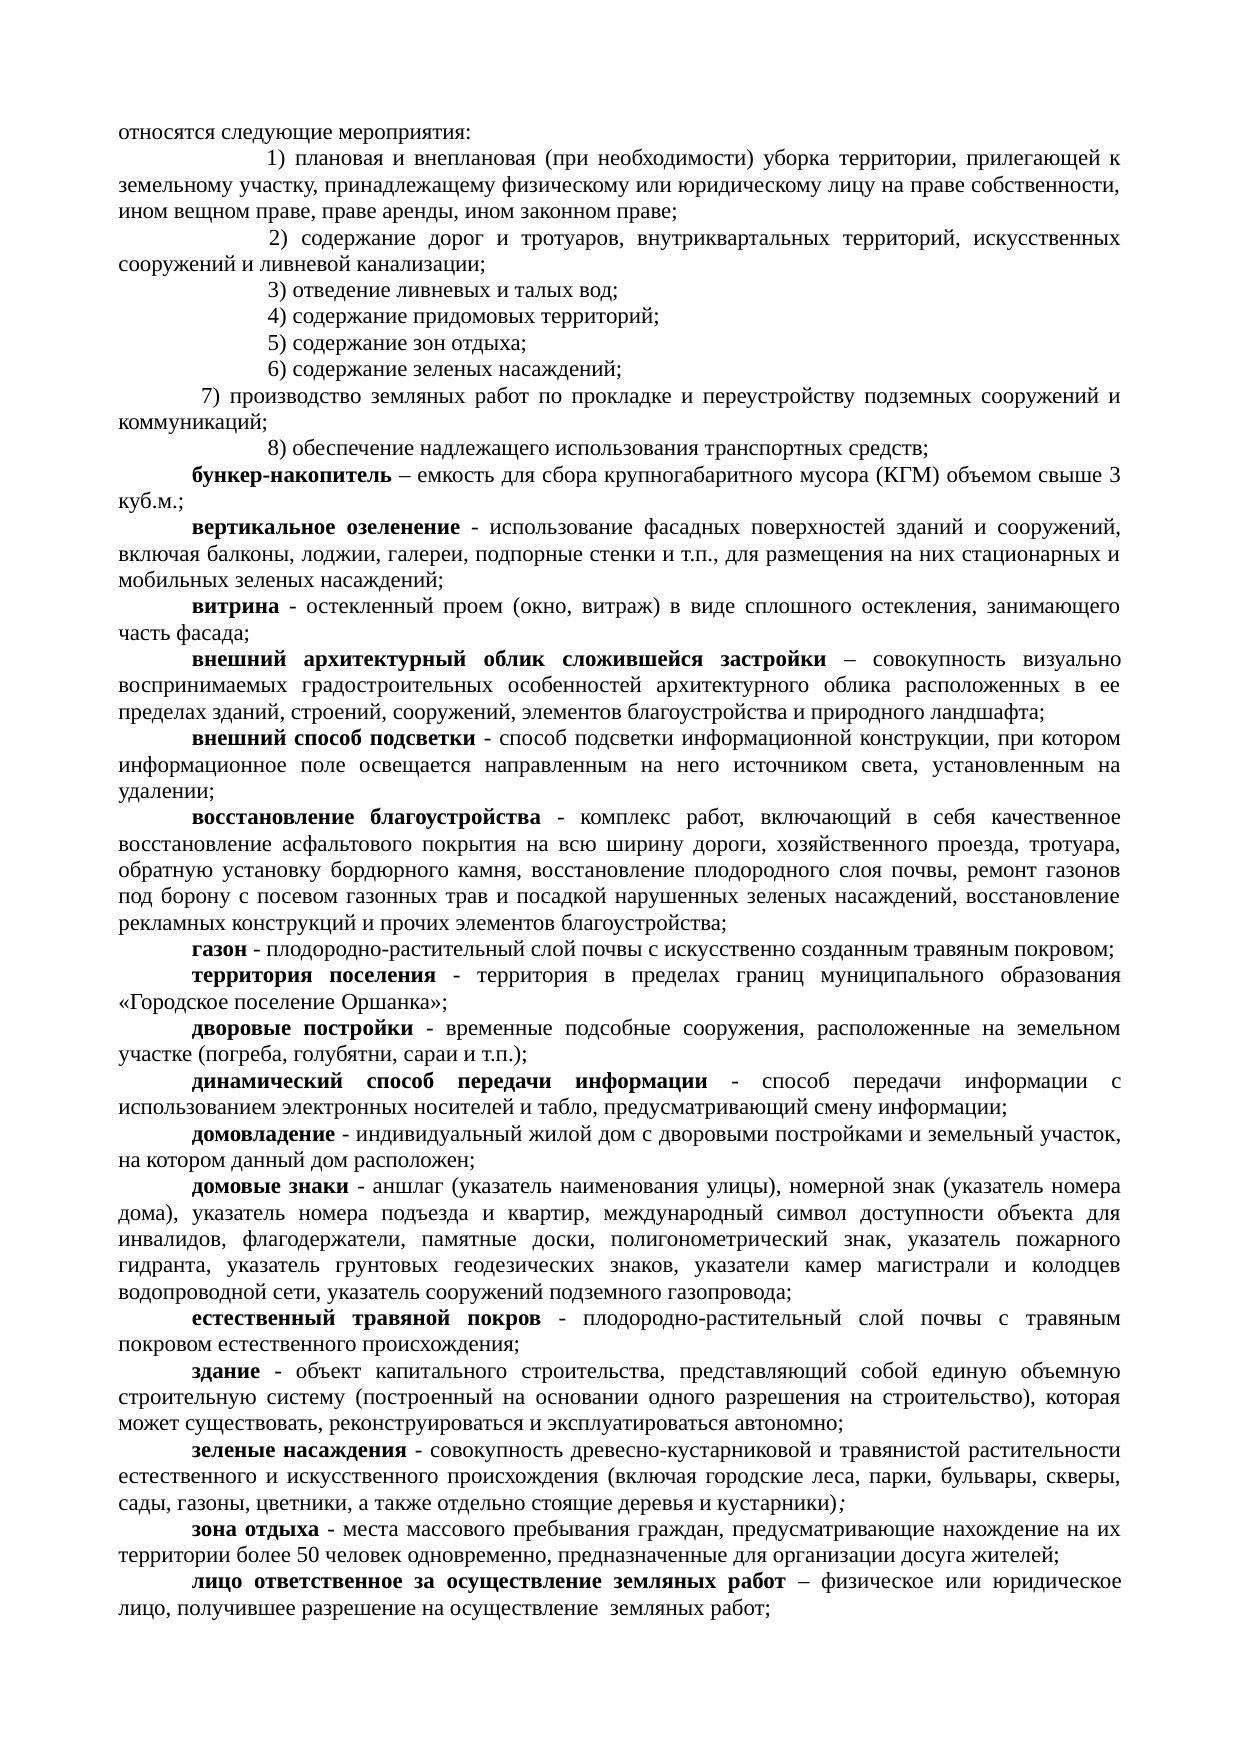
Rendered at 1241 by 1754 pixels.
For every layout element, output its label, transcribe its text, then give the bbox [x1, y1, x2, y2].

text 8) обеспечение надлежащего использования транспортных средств; [118, 434, 1122, 461]
text дворовые постройки - временные подсобные сооружения, расположенные на земельном участке (погреба, голубятни, сараи и т.п.); [118, 1014, 1122, 1067]
text восстановление благоустройства - комплекс работ, включающий в себя качественное восстановление асфальтового покрытия на всю ширину дороги, хозяйственного проезда, тротуара, обратную установку бордюрного камня, восстановление плодородного слоя почвы, ремонт газонов под борону с посевом газонных трав и посадкой нарушенных зеленых насаждений, восстановление рекламных конструкций и прочих элементов благоустройства; [118, 803, 1122, 935]
text 4) содержание придомовых территорий; [118, 303, 1122, 329]
text 3) отведение ливневых и талых вод; [118, 276, 1122, 303]
text 5) содержание зон отдыха; [118, 329, 1122, 355]
text 2) содержание дорог и тротуаров, внутриквартальных территорий, искусственных сооружений и ливневой канализации; [118, 223, 1122, 276]
text территория поселения - территория в пределах границ муниципального образования «Городское поселение Оршанка»; [118, 961, 1122, 1014]
text внешний способ подсветки - способ подсветки информационной конструкции, при котором информационное поле освещается направленным на него источником света, установленным на удалении; [118, 724, 1122, 803]
text бункер-накопитель – емкость для сбора крупногабаритного мусора (КГМ) объемом свыше 3 куб.м.; [118, 461, 1122, 513]
text вертикальное озеленение - использование фасадных поверхностей зданий и сооружений, включая балконы, лоджии, галереи, подпорные стенки и т.п., для размещения на них стационарных и мобильных зеленых насаждений; [118, 513, 1122, 592]
text зона отдыха - места массового пребывания граждан, предусматривающие нахождение на их территории более 50 человек одновременно, предназначенные для организации досуга жителей; [118, 1515, 1122, 1568]
text динамический способ передачи информации - способ передачи информации с использованием электронных носителей и табло, предусматривающий смену информации; [118, 1067, 1122, 1119]
text лицо ответственное за осуществление земляных работ – физическое или юридическое лицо, получившее разрешение на осуществление земляных работ; [118, 1568, 1122, 1620]
text внешний архитектурный облик сложившейся застройки – совокупность визуально воспринимаемых градостроительных особенностей архитектурного облика расположенных в ее пределах зданий, строений, сооружений, элементов благоустройства и природного ландшафта; [118, 645, 1122, 724]
text домовые знаки - аншлаг (указатель наименования улицы), номерной знак (указатель номера дома), указатель номера подъезда и квартир, международный символ доступности объекта для инвалидов, флагодержатели, памятные доски, полигонометрический знак, указатель пожарного гидранта, указатель грунтовых геодезических знаков, указатели камер магистрали и колодцев водопроводной сети, указатель сооружений подземного газопровода; [118, 1172, 1122, 1304]
text относятся следующие мероприятия: [118, 118, 1122, 144]
text домовладение - индивидуальный жилой дом с дворовыми постройками и земельный участок, на котором данный дом расположен; [118, 1119, 1122, 1172]
text зеленые насаждения - совокупность древесно-кустарниковой и травянистой растительности естественного и искусственного происхождения (включая городские леса, парки, бульвары, скверы, сады, газоны, цветники, а также отдельно стоящие деревья и кустарники); [118, 1436, 1122, 1515]
text 7) производство земляных работ по прокладке и переустройству подземных сооружений и коммуникаций; [118, 382, 1122, 434]
text 6) содержание зеленых насаждений; [118, 355, 1122, 382]
text витрина - остекленный проем (окно, витраж) в виде сплошного остекления, занимающего часть фасада; [118, 592, 1122, 645]
text 1) плановая и внеплановая (при необходимости) уборка территории, прилегающей к земельному участку, принадлежащему физическому или юридическому лицу на праве собственности, ином вещном праве, праве аренды, ином законном праве; [118, 144, 1122, 223]
text здание - объект капитального строительства, представляющий собой единую объемную строительную систему (построенный на основании одного разрешения на строительство), которая может существовать, реконструироваться и эксплуатироваться автономно; [118, 1357, 1122, 1436]
text газон - плодородно-растительный слой почвы с искусственно созданным травяным покровом; [118, 935, 1122, 961]
text естественный травяной покров - плодородно-растительный слой почвы с травяным покровом естественного происхождения; [118, 1304, 1122, 1357]
